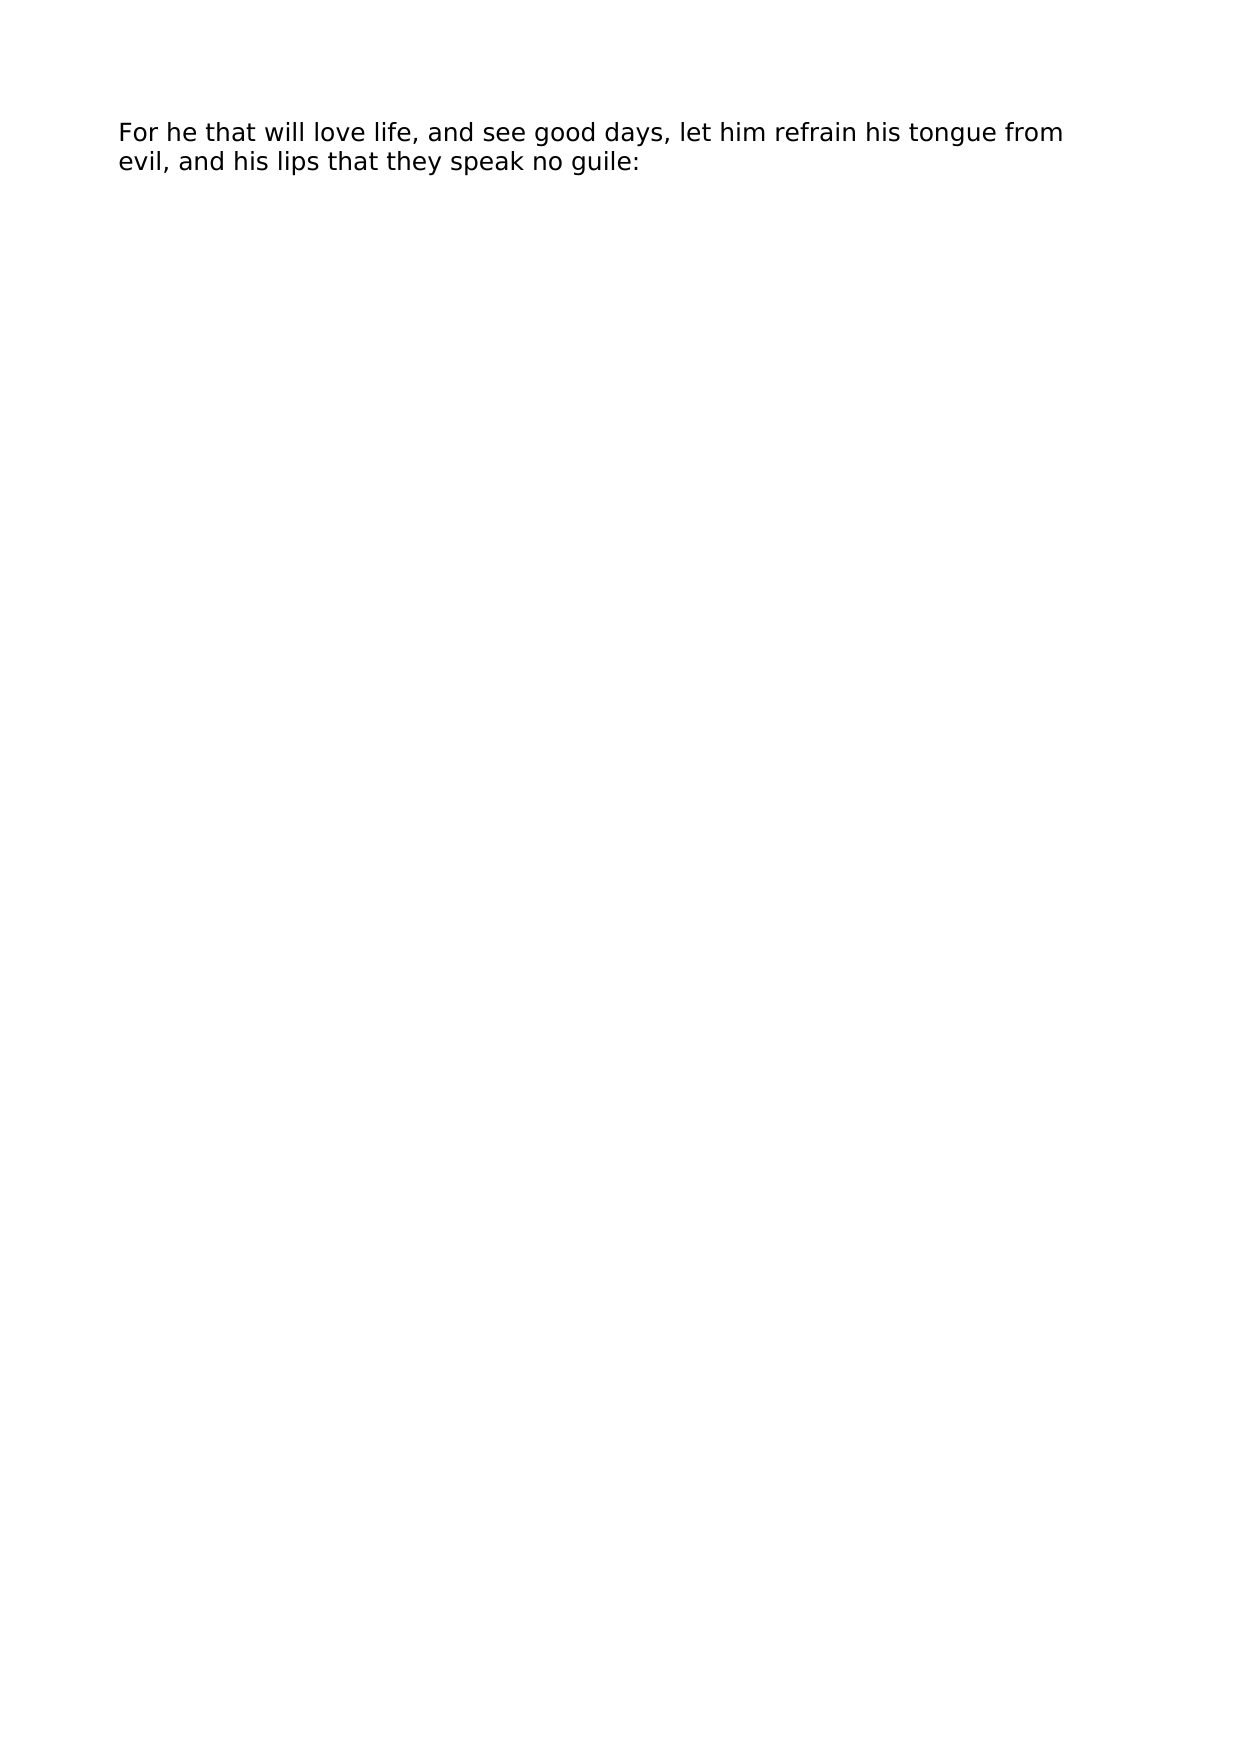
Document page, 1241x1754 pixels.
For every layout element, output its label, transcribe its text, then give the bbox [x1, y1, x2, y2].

text For he that will love life, and see good days, let him refrain his tongue from evil, and his lips that they speak no guile: [118, 118, 1122, 176]
